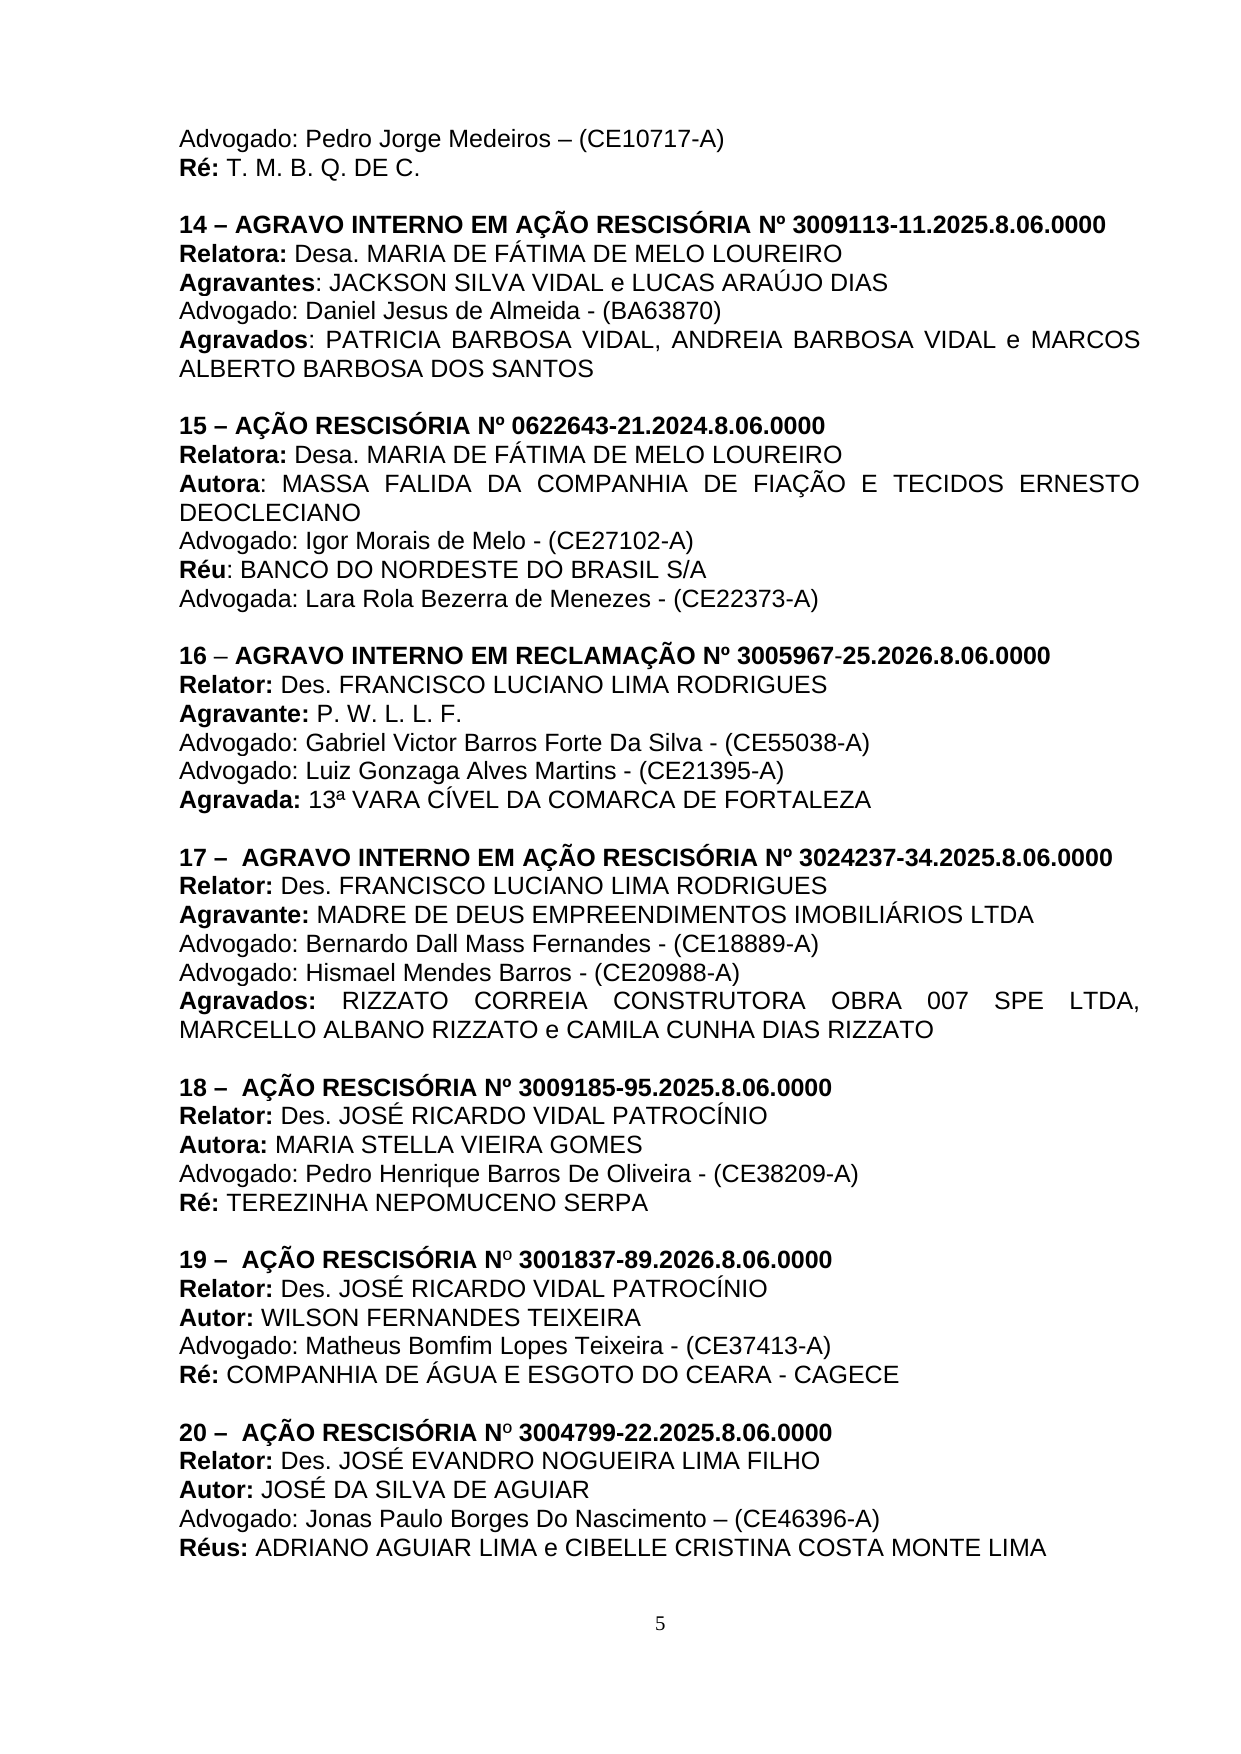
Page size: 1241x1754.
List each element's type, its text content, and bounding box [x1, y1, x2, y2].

text Ré: TEREZINHA NEPOMUCENO SERPA [179, 1187, 1141, 1216]
text Agravados: PATRICIA BARBOSA VIDAL, ANDREIA BARBOSA VIDAL e MARCOS ALBERTO BARBOSA DOS SANTOS [179, 325, 1141, 382]
text 15 – AÇÃO RESCISÓRIA Nº 0622643-21.2024.8.06.0000 [179, 411, 1141, 440]
text Ré: T. M. B. Q. DE C. [179, 152, 1141, 181]
text Agravada: 13ª VARA CÍVEL DA COMARCA DE FORTALEZA [179, 785, 1141, 814]
text Autor: JOSÉ DA SILVA DE AGUIAR [179, 1475, 1141, 1504]
text Agravante: MADRE DE DEUS EMPREENDIMENTOS IMOBILIÁRIOS LTDA [179, 900, 1141, 929]
text Advogado: Luiz Gonzaga Alves Martins - (CE21395-A) [179, 756, 1141, 785]
text Advogado: Bernardo Dall Mass Fernandes - (CE18889-A) [179, 929, 1141, 957]
text Relatora: Desa. MARIA DE FÁTIMA DE MELO LOUREIRO [179, 440, 1141, 469]
text Agravados: RIZZATO CORREIA CONSTRUTORA OBRA 007 SPE LTDA, MARCELLO ALBANO RIZZATO e CAMILA CUNHA DIAS RIZZATO [179, 986, 1141, 1044]
text Relator: Des. FRANCISCO LUCIANO LIMA RODRIGUES [179, 871, 1141, 900]
text Advogado: Matheus Bomfim Lopes Teixeira - (CE37413-A) [179, 1331, 1141, 1360]
text Relatora: Desa. MARIA DE FÁTIMA DE MELO LOUREIRO [179, 239, 1141, 267]
text Réu: BANCO DO NORDESTE DO BRASIL S/A [179, 555, 1141, 584]
text Relator: Des. JOSÉ RICARDO VIDAL PATROCÍNIO [179, 1274, 1141, 1302]
text Advogado: Gabriel Victor Barros Forte Da Silva - (CE55038-A) [179, 727, 1141, 756]
text Autor: WILSON FERNANDES TEIXEIRA [179, 1302, 1141, 1331]
text 16 – AGRAVO INTERNO EM RECLAMAÇÃO Nº 3005967-25.2026.8.06.0000 [179, 641, 1141, 670]
text Advogado: Hismael Mendes Barros - (CE20988-A) [179, 957, 1141, 986]
text Advogado: Daniel Jesus de Almeida - (BA63870) [179, 296, 1141, 325]
text Relator: Des. JOSÉ EVANDRO NOGUEIRA LIMA FILHO [179, 1446, 1141, 1475]
text Advogado: Pedro Jorge Medeiros – (CE10717-A) [179, 124, 1141, 152]
text Advogado: Pedro Henrique Barros De Oliveira - (CE38209-A) [179, 1159, 1141, 1187]
text Advogado: Jonas Paulo Borges Do Nascimento – (CE46396-A) [179, 1504, 1141, 1532]
text Agravantes: JACKSON SILVA VIDAL e LUCAS ARAÚJO DIAS [179, 267, 1141, 296]
text 18 – AÇÃO RESCISÓRIA Nº 3009185-95.2025.8.06.0000 [179, 1072, 1141, 1101]
text 19 – AÇÃO RESCISÓRIA Nº 3001837-89.2026.8.06.0000 [179, 1245, 1141, 1274]
text Relator: Des. FRANCISCO LUCIANO LIMA RODRIGUES [179, 670, 1141, 699]
text 17 – AGRAVO INTERNO EM AÇÃO RESCISÓRIA Nº 3024237-34.2025.8.06.0000 [179, 842, 1141, 871]
text Réus: ADRIANO AGUIAR LIMA e CIBELLE CRISTINA COSTA MONTE LIMA [179, 1532, 1141, 1561]
text Autora: MASSA FALIDA DA COMPANHIA DE FIAÇÃO E TECIDOS ERNESTO DEOCLECIANO [179, 469, 1141, 526]
text Ré: COMPANHIA DE ÁGUA E ESGOTO DO CEARA - CAGECE [179, 1360, 1141, 1389]
text 20 – AÇÃO RESCISÓRIA Nº 3004799-22.2025.8.06.0000 [179, 1417, 1141, 1446]
text Advogado: Igor Morais de Melo - (CE27102-A) [179, 526, 1141, 555]
text 14 – AGRAVO INTERNO EM AÇÃO RESCISÓRIA Nº 3009113-11.2025.8.06.0000 [179, 210, 1141, 239]
text Advogada: Lara Rola Bezerra de Menezes - (CE22373-A) [179, 584, 1141, 612]
text Agravante: P. W. L. L. F. [179, 699, 1141, 727]
text Autora: MARIA STELLA VIEIRA GOMES [179, 1130, 1141, 1159]
text Relator: Des. JOSÉ RICARDO VIDAL PATROCÍNIO [179, 1101, 1141, 1130]
